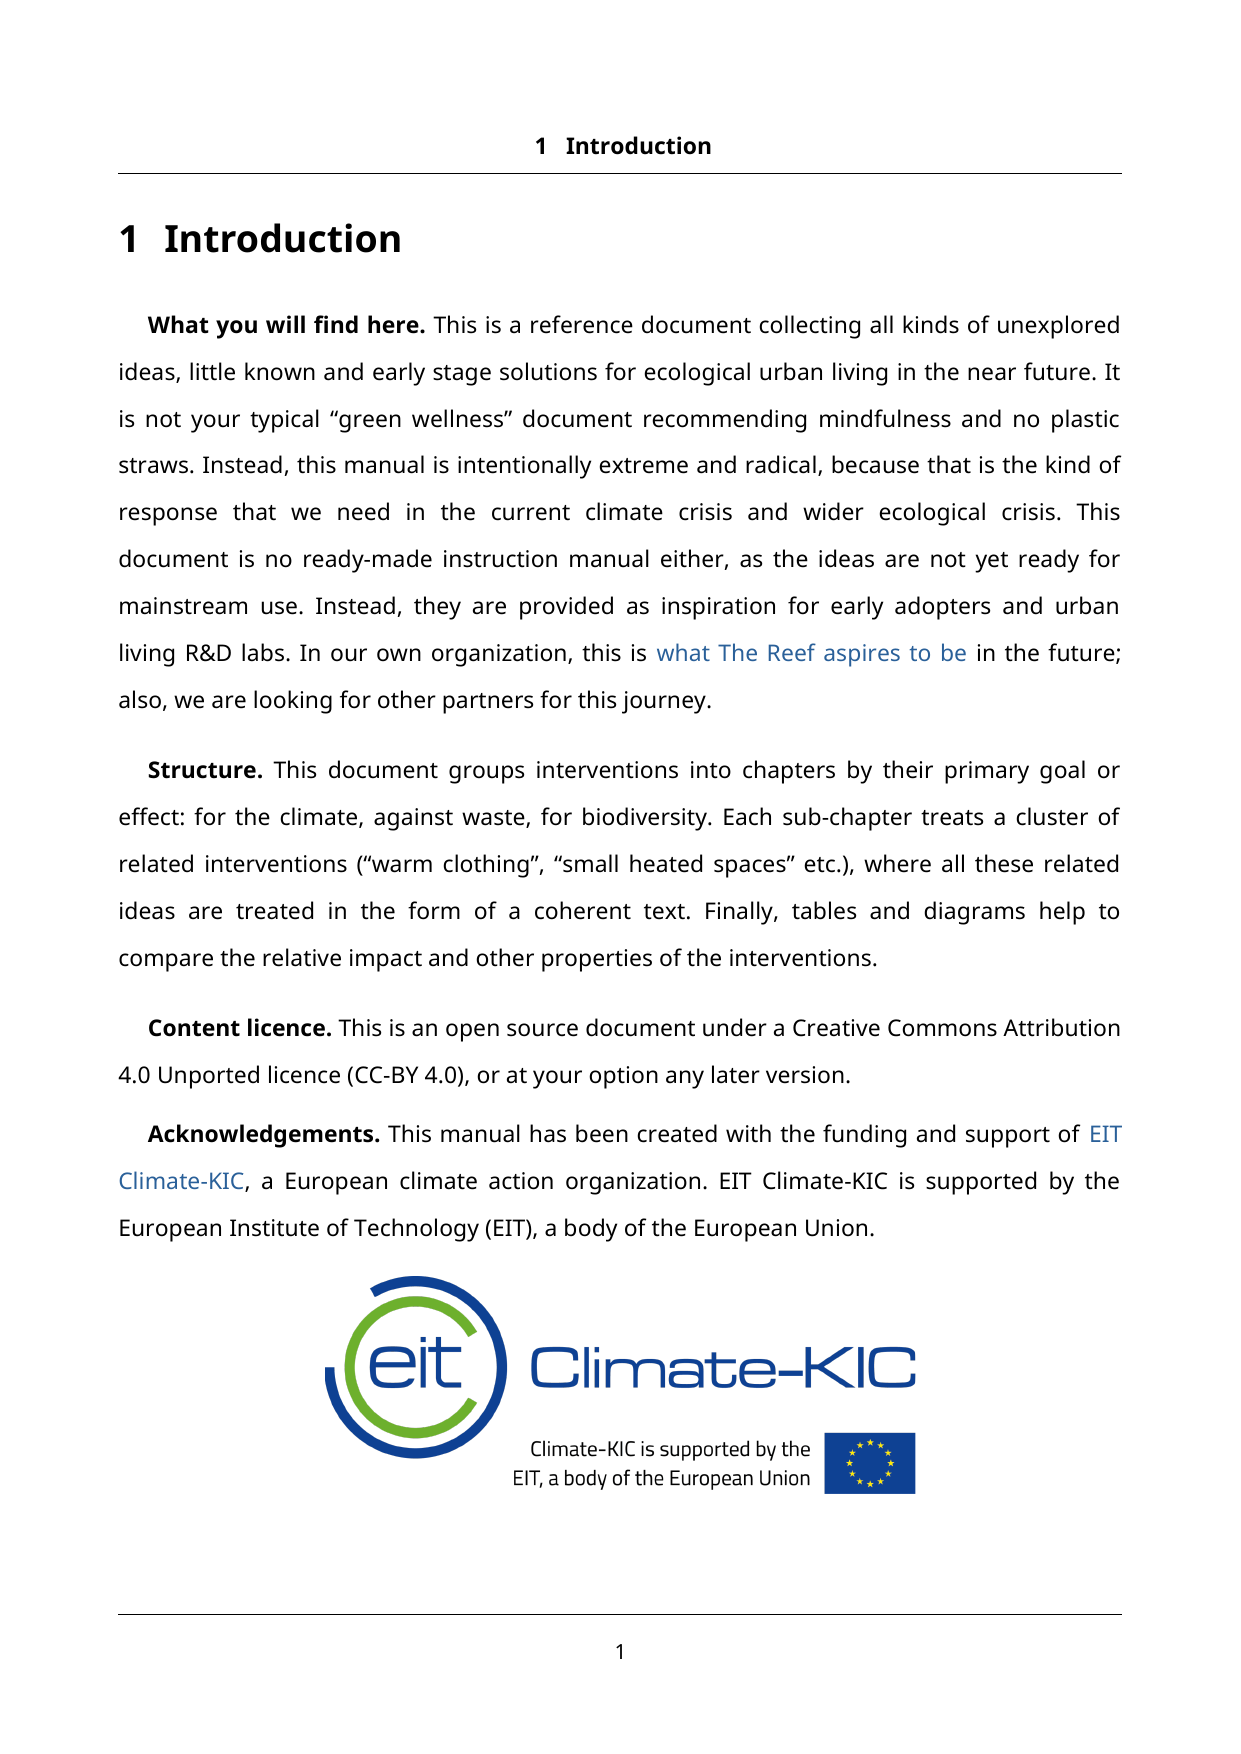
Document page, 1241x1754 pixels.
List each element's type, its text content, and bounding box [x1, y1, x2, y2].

text Acknowledgements. This manual has been created with the funding and support of EIT Climate-KIC, a European climate action organization. EIT Climate-KIC is supported by the European Institute of Technology (EIT), a body of the European Union. [118, 1118, 1122, 1243]
text Structure. This document groups interventions into chapters by their primary goal or effect: for the climate, against waste, for biodiversity. Each sub-chapter treats a cluster of related interventions (“warm clothing”, “small heated spaces” etc.), where all these related ideas are treated in the form of a coherent text. Finally, tables and diagrams help to compare the relative impact and other properties of the interventions. [118, 754, 1122, 973]
text What you will find here. This is a reference document collecting all kinds of unexplored ideas, little known and early stage solutions for ecological urban living in the near future. It is not your typical “green wellness” document recommending mindfulness and no plastic straws. Instead, this manual is intentionally extreme and radical, because that is the kind of response that we need in the current climate crisis and wider ecological crisis. This document is no ready-made instruction manual either, as the ideas are not yet ready for mainstream use. Instead, they are provided as inspiration for early adopters and urban living R&D labs. In our own organization, this is what The Reef aspires to be in the future; also, we are looking for other partners for this journey. [118, 309, 1122, 715]
subtitle Introduction [118, 212, 1122, 263]
text Content licence. This is an open source document under a Creative Commons Attribution 4.0 Unported licence (CC-BY 4.0), or at your option any later version. [118, 1012, 1122, 1090]
picture [325, 1276, 916, 1494]
